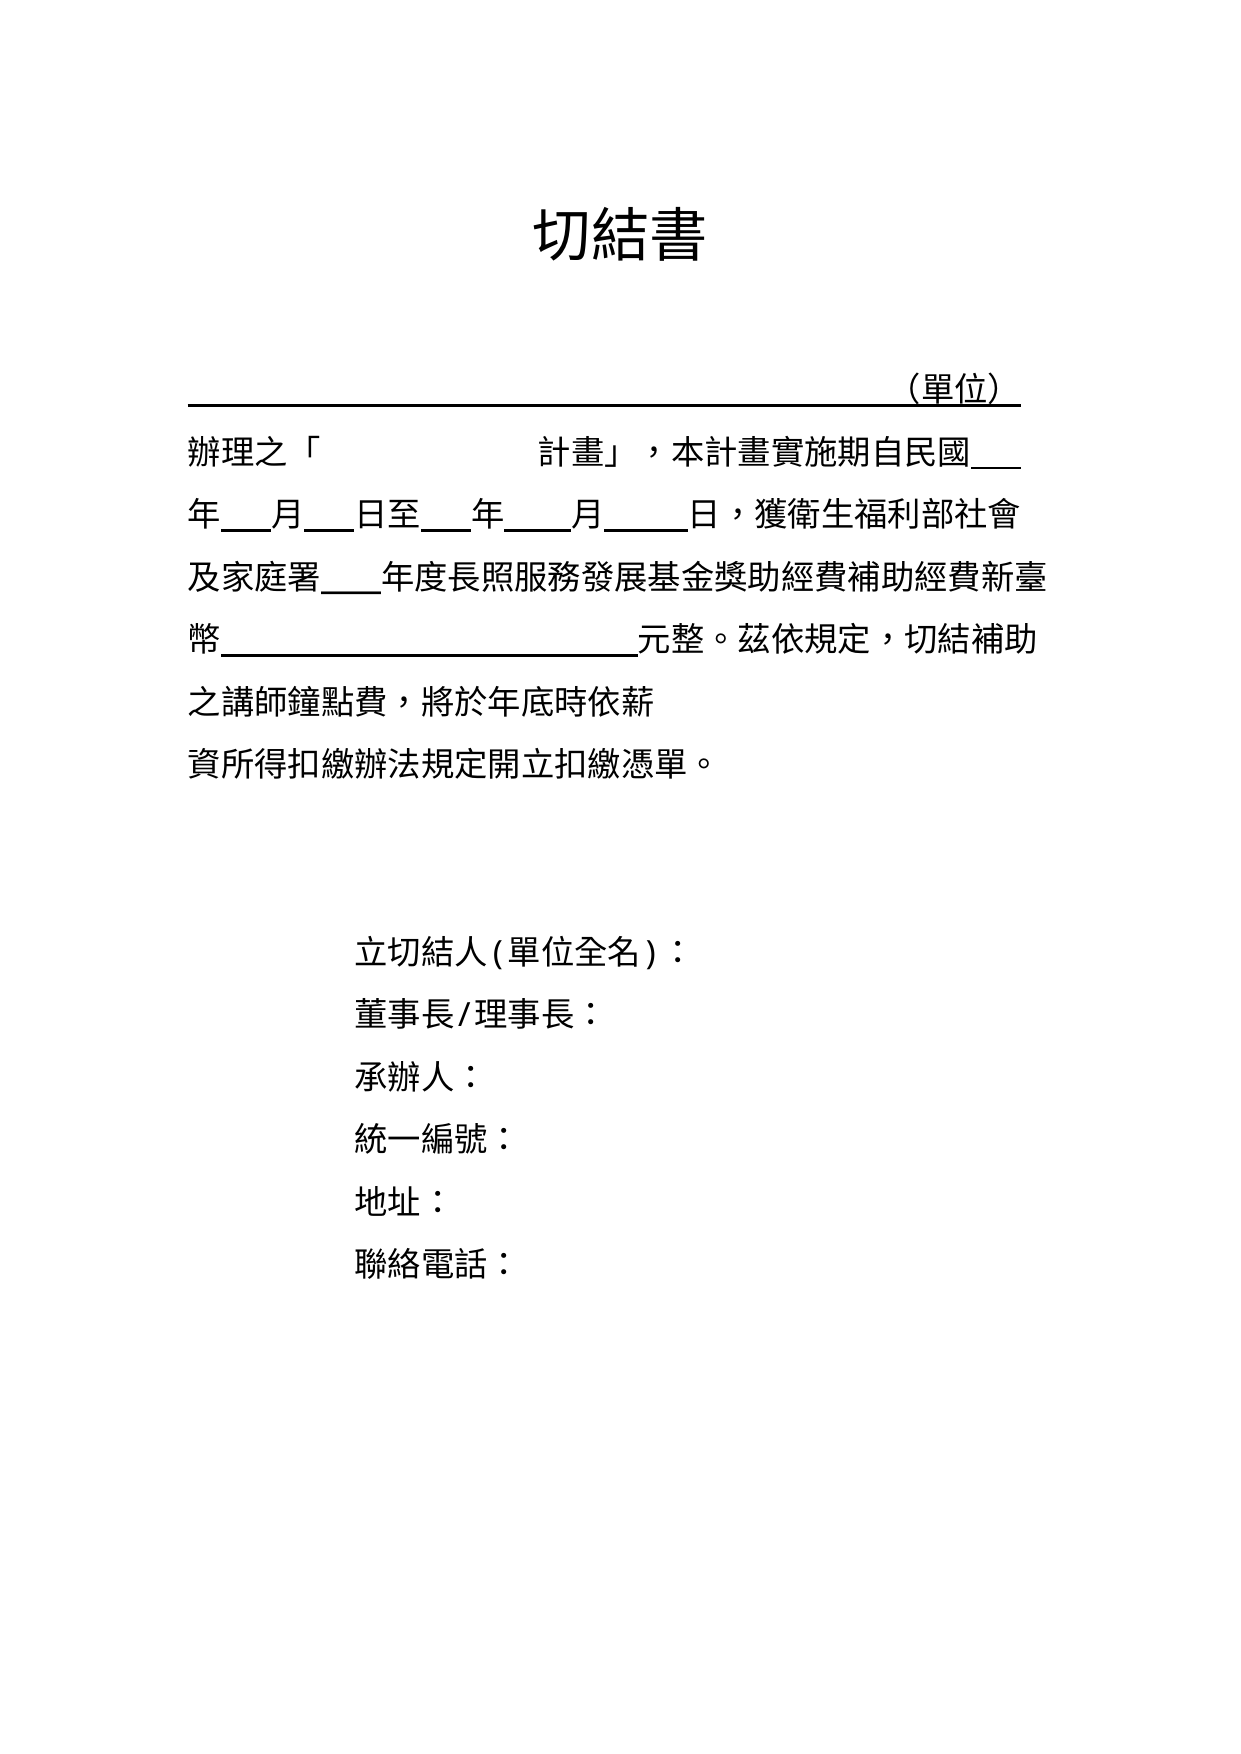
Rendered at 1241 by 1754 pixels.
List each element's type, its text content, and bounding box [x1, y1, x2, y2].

text 承辦人： [187, 1033, 1053, 1096]
text 董事長/理事長： [187, 971, 1053, 1033]
text （單位）辦理之「 計畫」，本計畫實施期自民國 年 月 日至 年 月 日，獲衛生福利部社會及家庭署___年度長照服務發展基金獎助經費補助經費新臺幣 元整。茲依規定，切結補助之講師鐘點費，將於年底時依薪 [187, 346, 1053, 721]
text 切結書 [187, 158, 1053, 283]
text 聯絡電話： [187, 1221, 1053, 1283]
text 資所得扣繳辦法規定開立扣繳憑單。 [187, 721, 1053, 783]
text 立切結人(單位全名)： [187, 908, 1053, 971]
text 地址： [187, 1158, 1053, 1221]
text 統一編號： [187, 1096, 1053, 1158]
